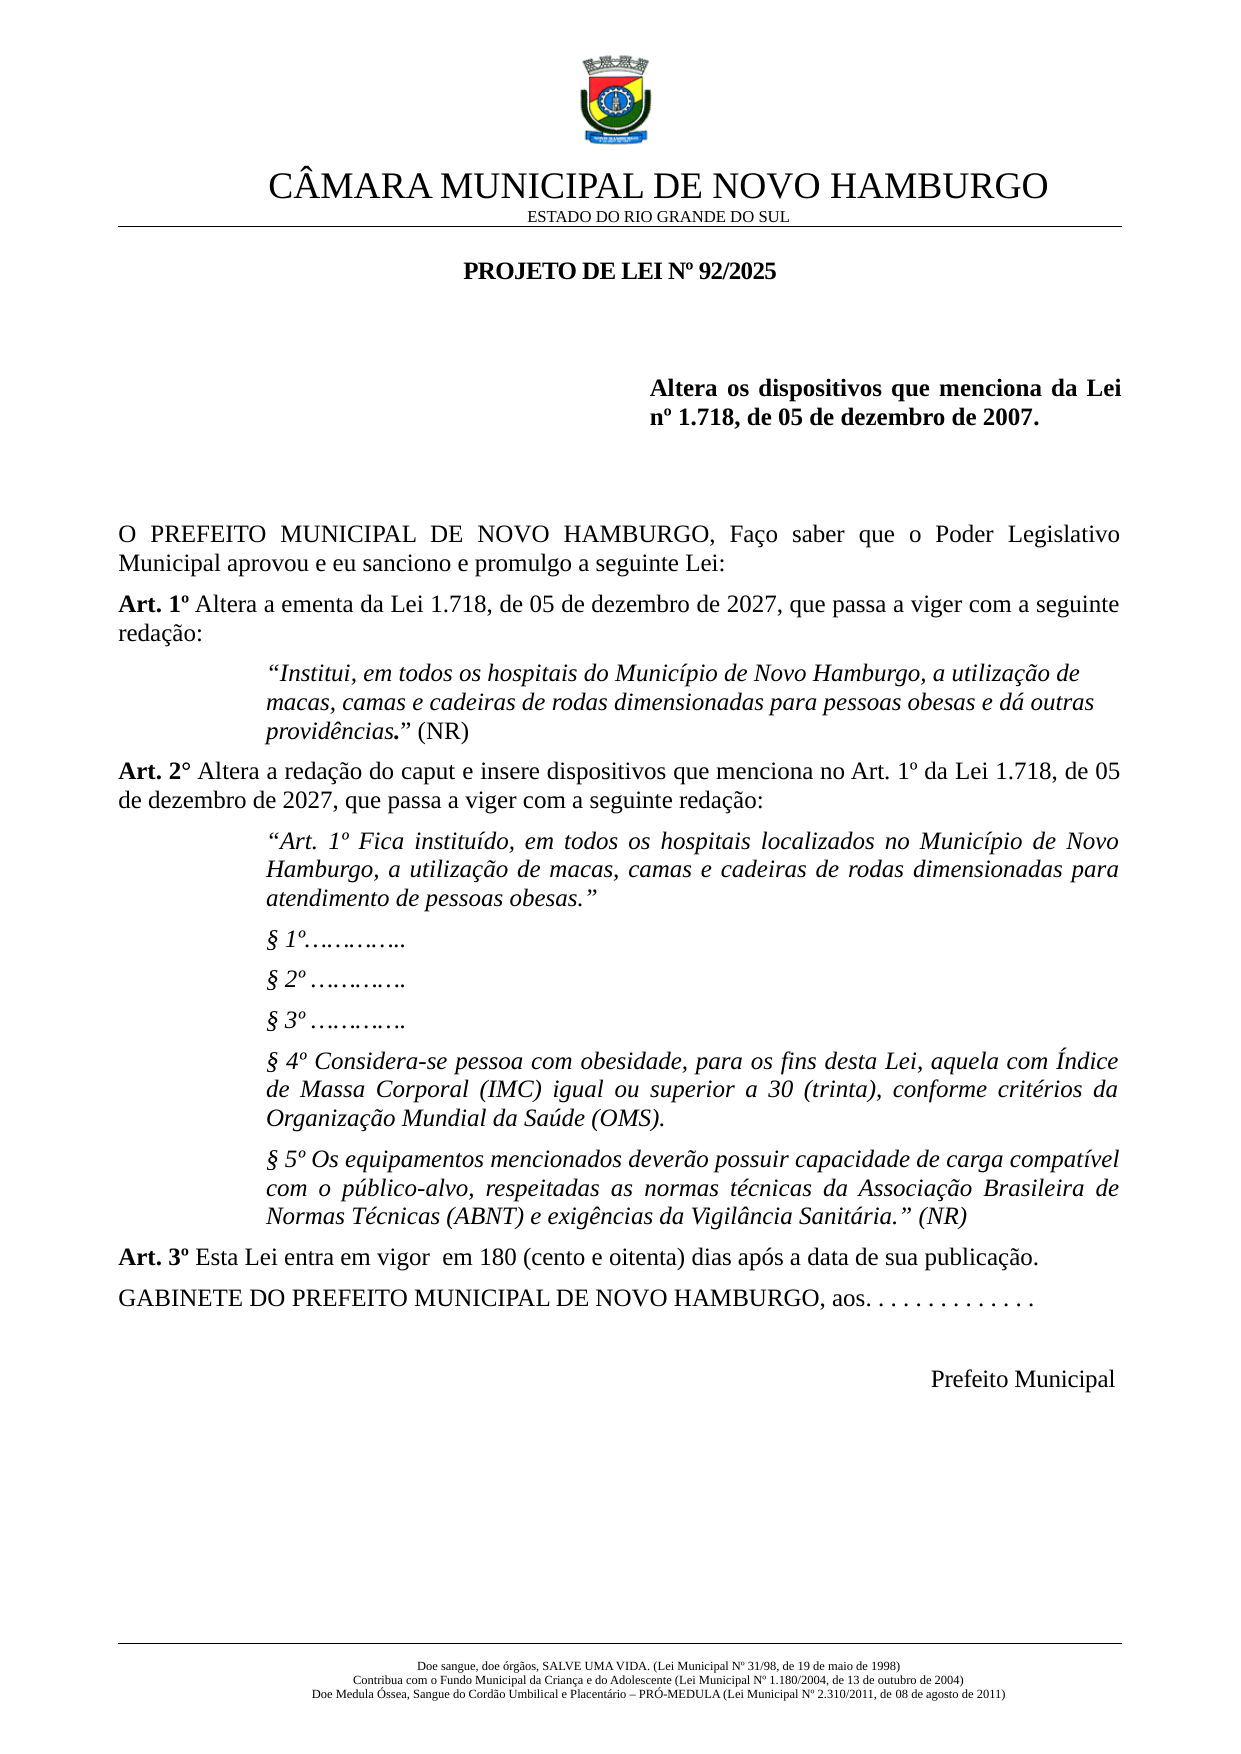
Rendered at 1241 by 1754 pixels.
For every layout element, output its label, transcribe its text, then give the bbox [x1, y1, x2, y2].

text § 4º Considera-se pessoa com obesidade, para os fins desta Lei, aquela com Índice de Massa Corporal (IMC) igual ou superior a 30 (trinta), conforme critérios da Organização Mundial da Saúde (OMS). [266, 1046, 1122, 1132]
subtitle Altera os dispositivos que menciona da Lei nº 1.718, de 05 de dezembro de 2007. [649, 373, 1122, 431]
text PROJETO DE LEI Nº 92/2025 [118, 256, 1122, 285]
text Prefeito Municipal [118, 1364, 1122, 1393]
text Art. 2° Altera a redação do caput e insere dispositivos que menciona no Art. 1º da Lei 1.718, de 05 de dezembro de 2027, que passa a viger com a seguinte redação: [118, 756, 1122, 814]
text “Art. 1º Fica instituído, em todos os hospitais localizados no Município de Novo Hamburgo, a utilização de macas, camas e cadeiras de rodas dimensionadas para atendimento de pessoas obesas.” [266, 826, 1122, 912]
text GABINETE DO PREFEITO MUNICIPAL DE NOVO HAMBURGO, aos. . . . . . . . . . . . . . [118, 1283, 1122, 1311]
text § 5º Os equipamentos mencionados deverão possuir capacidade de carga compatível com o público-alvo, respeitadas as normas técnicas da Associação Brasileira de Normas Técnicas (ABNT) e exigências da Vigilância Sanitária.” (NR) [266, 1144, 1122, 1230]
picture [574, 48, 655, 149]
text Art. 3º Esta Lei entra em vigor em 180 (cento e oitenta) dias após a data de sua publicação. [118, 1242, 1122, 1271]
text “Institui, em todos os hospitais do Município de Novo Hamburgo, a utilização de macas, camas e cadeiras de rodas dimensionadas para pessoas obesas e dá outras providências.” (NR) [266, 658, 1122, 744]
text Art. 1º Altera a ementa da Lei 1.718, de 05 de dezembro de 2027, que passa a viger com a seguinte redação: [118, 589, 1122, 646]
text O PREFEITO MUNICIPAL DE NOVO HAMBURGO, Faço saber que o Poder Legislativo Municipal aprovou e eu sanciono e promulgo a seguinte Lei: [118, 519, 1122, 577]
text § 3º …………. [266, 1005, 1122, 1034]
text § 2º …………. [266, 964, 1122, 993]
text § 1º………….. [266, 924, 1122, 953]
